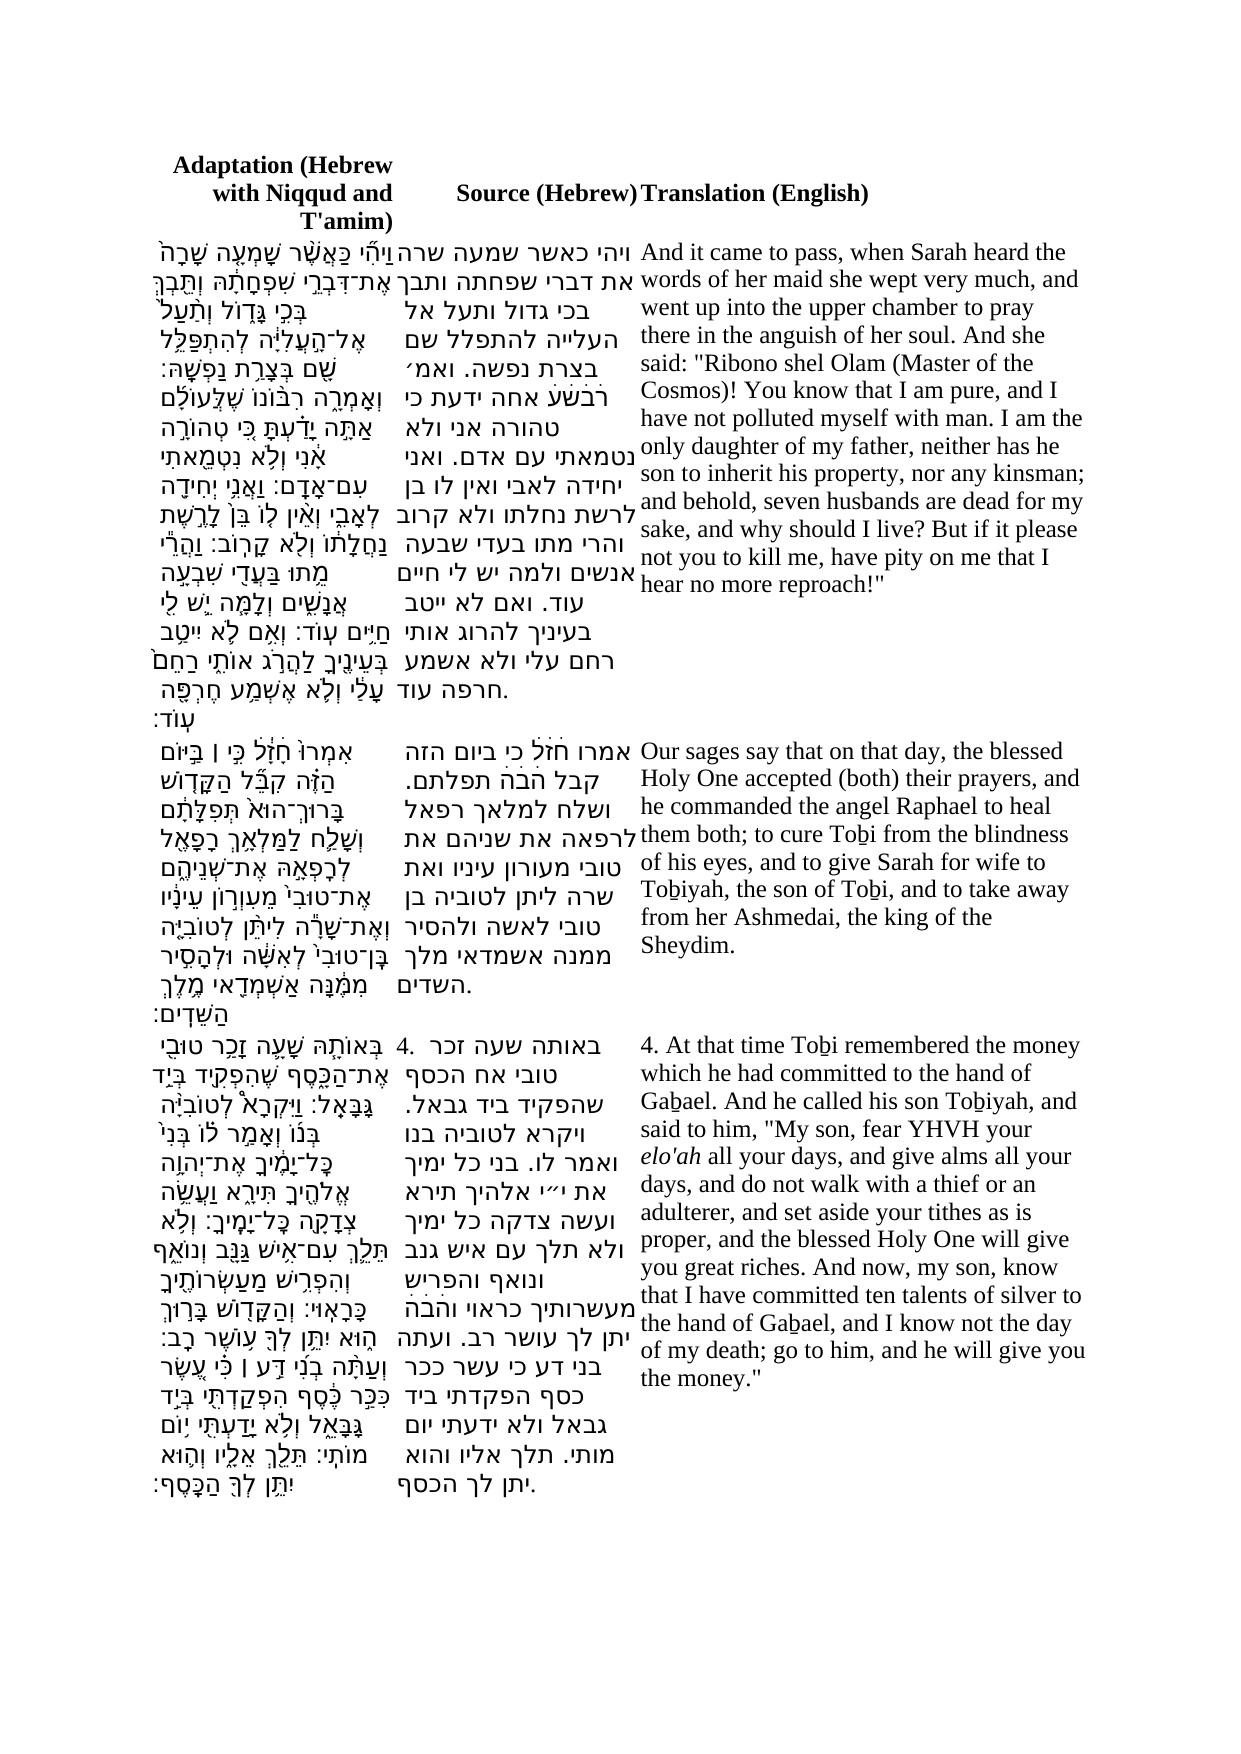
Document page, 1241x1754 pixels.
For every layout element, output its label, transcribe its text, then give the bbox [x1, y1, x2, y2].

table_cell וַיהִ֞י כַּאֲשֶׁ֨ר שָׁמְעָ֤ה שָׁרָה֙ אֶת־דִּבְרֵ֣י שִׁפְחָתָ֔הּ וְתֵּ֖בְךְּ בְּכִ֣י גָּד֑וֹל וְתַ֨עַל֙ אֶל־הָ֣עֲלִיָּ֔ה לְהִתְפַּלֵּ֥ל שָׁ֖ם בְּצָרַ֥ת נַפְשָֽׁהּ׃ וְאָמְרָ֑ה רִבּ֨וֹנוֹ שֶׁלֲּעוֹלָ֜ם אַתָּ֣ה יָדַ֗עְתָּ כִּ֚י טְהוֹרָ֣ה אָ֔נִי וְלֹ֥א נִטְמֵ֖אתִי עִם־אָדָֽם׃ וַאֲנִ֥י יְחִידָ֖ה לְאָבִ֑י וְאֵ֨ין ל֤וֹ בֵּן֙ לָרֶ֣שֶׁת נַחֲלָת֔וֹ וְלֹ֖א קָרֽוֹב׃ וַהֲרֵ֕י מֵ֥תוּ בַּעֲדִ֖י שִׁבְעָ֣ה אֲנָשִׁ֑ים וְלָמָּ֧ה יֵ֛שׁ לִ֖י חַיִּ֥ים עֽוֹד׃ וְאִ֥ם לֹ֛א יִיטַ֥ב בְּעֵינֶ֖יךָ לַהֲרֹ֣ג אוֹתִ֑י רַחֵם֙ עָלַ֔י וְלֹ֛א אֶשְׁמַ֥ע חֶרְפָּ֖ה עֽוֹד׃ [150, 236, 394, 735]
table_header Source (Hebrew) [394, 150, 639, 236]
table_cell 4. באותה שעה זכר טובי אח הכסף שהפקיד ביד גבאל. ויקרא לטוביה בנו ואמר לו. בני כל ימיך את י״י אלהיך תירא ועשה צדקה כל ימיך ולא תלך עם איש גנב ונואף והפריש מעשרותיך כראוי והׄבׄהׄ יתן לך עושר רב. ועתה בני דע כי עשר ככר כסף הפקדתי ביד גבאל ולא ידעתי יום מותי. תלך אליו והוא יתן לך הכסף. [394, 1030, 639, 1500]
table_cell 4. At that time Toḇi remembered the money which he had committed to the hand of Gaḇael. And he called his son Toḇiyah, and said to him, "My son, fear YHVH your elo'ah all your days, and give alms all your days, and do not walk with a thief or an adulterer, and set aside your tithes as is proper, and the blessed Holy One will give you great riches. And now, my son, know that I have committed ten talents of silver to the hand of Gaḇael, and I know not the day of my death; go to him, and he will give you the money." [639, 1030, 1090, 1500]
table_cell And it came to pass, when Sarah heard the words of her maid she wept very much, and went up into the upper chamber to pray there in the anguish of her soul. And she said: "Ribono shel Olam (Master of the Cosmos)! You know that I am pure, and I have not polluted myself with man. I am the only daughter of my father, neither has he son to inherit his property, nor any kinsman; and behold, seven husbands are dead for my sake, and why should I live? But if it please not you to kill me, have pity on me that I hear no more reproach!" [639, 236, 1090, 735]
table_header Adaptation (Hebrew with Niqqud and T'amim) [150, 150, 394, 236]
table_header Translation (English) [639, 150, 1090, 236]
table_cell Our sages say that on that day, the blessed Holy One accepted (both) their prayers, and he commanded the angel Raphael to heal them both; to cure Toḇi from the blindness of his eyes, and to give Sarah for wife to Toḇiyah, the son of Toḇi, and to take away from her Ashmedai, the king of the Sheydim. [639, 735, 1090, 1030]
table_cell אמרו חׄזׄלׄ כי ביום הזה קבל הׄבׄהׄ תפלתם. ושלח למלאך רפאל לרפאה את שניהם את טובי מעורון עיניו ואת שרה ליתן לטוביה בן טובי לאשה ולהסיר ממנה אשמדאי מלך השדים. [394, 735, 639, 1030]
table_cell בְּאוֹתָ֧הּ שָׁעָ֛ה זָכַ֥ר טוּבִ֖י אֶת־הַכָּ֑סֶף שֶׁהִפְקִ֖יד בְּיַ֥ד גָּבָּאֵֽל׃ וַיִּקְרָא֩ לְטוֹבִיָּ֨ה בְּנ֜וֹ וְאָמַ֣ר ל֗וֹ בְּנִי֙ כׇּל־יָמֶ֔יךָ אֶת־יְהוָ֥ה אֱלֹהֶ֖יךָ תִּירָ֑א וַעֲשֵׂ֥ה צְדָקָ֖ה כׇּל־יָמֶֽיךָ׃ וְלֹ֥א תֵּלֵ֛ךְ עִם־אִ֥ישׁ גַּנָּ֖ב וְנוֹאֵ֑ף וְהִפְרִ֥ישׁ מַעַשְׂרוֹתֶ֖יךָ כָּרָאֽוּי׃ וְהַקָּד֖וֹשׁ בָּר֣וּךְ ה֑וּא יִתֵּ֥ן לְךָ֖ ע֥וֹשֶׁר רָֽב׃ וְעַתָּ֨ה בְנִ֝י דַּ֣ע ׀ כִּ֗י עֶ֚שֶׂר כִּכַּ֣ר כֶּ֔סֶף הִפְקַדְתִּ֖י בְּיַ֣ד גָּבָּאֵ֑ל וְלֹ֥א יָדַעְתִּ֖י י֥וֹם מוֹתִֽי׃ תֵּלֵ֖ךְ אֵלָ֑יו וְה֛וּא יִתֵּ֥ן לְךָ֖ הַכָּֽסֶף׃ [150, 1030, 394, 1500]
table_cell ויהי כאשר שמעה שרה את דברי שפחתה ותבך בכי גדול ותעל אל העלייה להתפלל שם בצרת נפשה. ואמ׳ רׄבׄשׄעׄ אחה ידעת כי טהורה אני ולא נטמאתי עם אדם. ואני יחידה לאבי ואין לו בן לרשת נחלתו ולא קרוב והרי מתו בעדי שבעה אנשים ולמה יש לי חיים עוד. ואם לא ייטב בעיניך להרוג אותי רחם עלי ולא אשמע חרפה עוד. [394, 236, 639, 735]
table_cell אִמְרוּ֙ חָׄזָׄ֔לׄ כִּ֣י ׀ בַּ֣יּוֹם הַזֶּ֗ה קִבֵּ֞ל הַקָּד֤וֹשׁ בָּרוּךְ־הוּא֙ תְּפִלָּתָ֔ם וְשָׁלַ֛ח לַמַּלְאָ֥ךְ רָפָאֶ֖ל לְרׇפְאָ֣הּ אֶת־שְׁנֵיהֶ֑ם אֶת־טוּבִי֙ מֵעִוְר֣וֹן עֵינָ֔יו וְאֶת־שָׁרָ֕ה לִיתֵּ֨ן לְטוֹבִיָּ֤ה בֶּֽן־טוּבִי֙ לְאִשָּׁ֔ה וּלְהָסִ֣יר מִמֶּ֔נָּה אַשְׁמְדַ֖אי מֶ֥לֶךְ הַשֵּׁדִֽים׃ [150, 735, 394, 1030]
